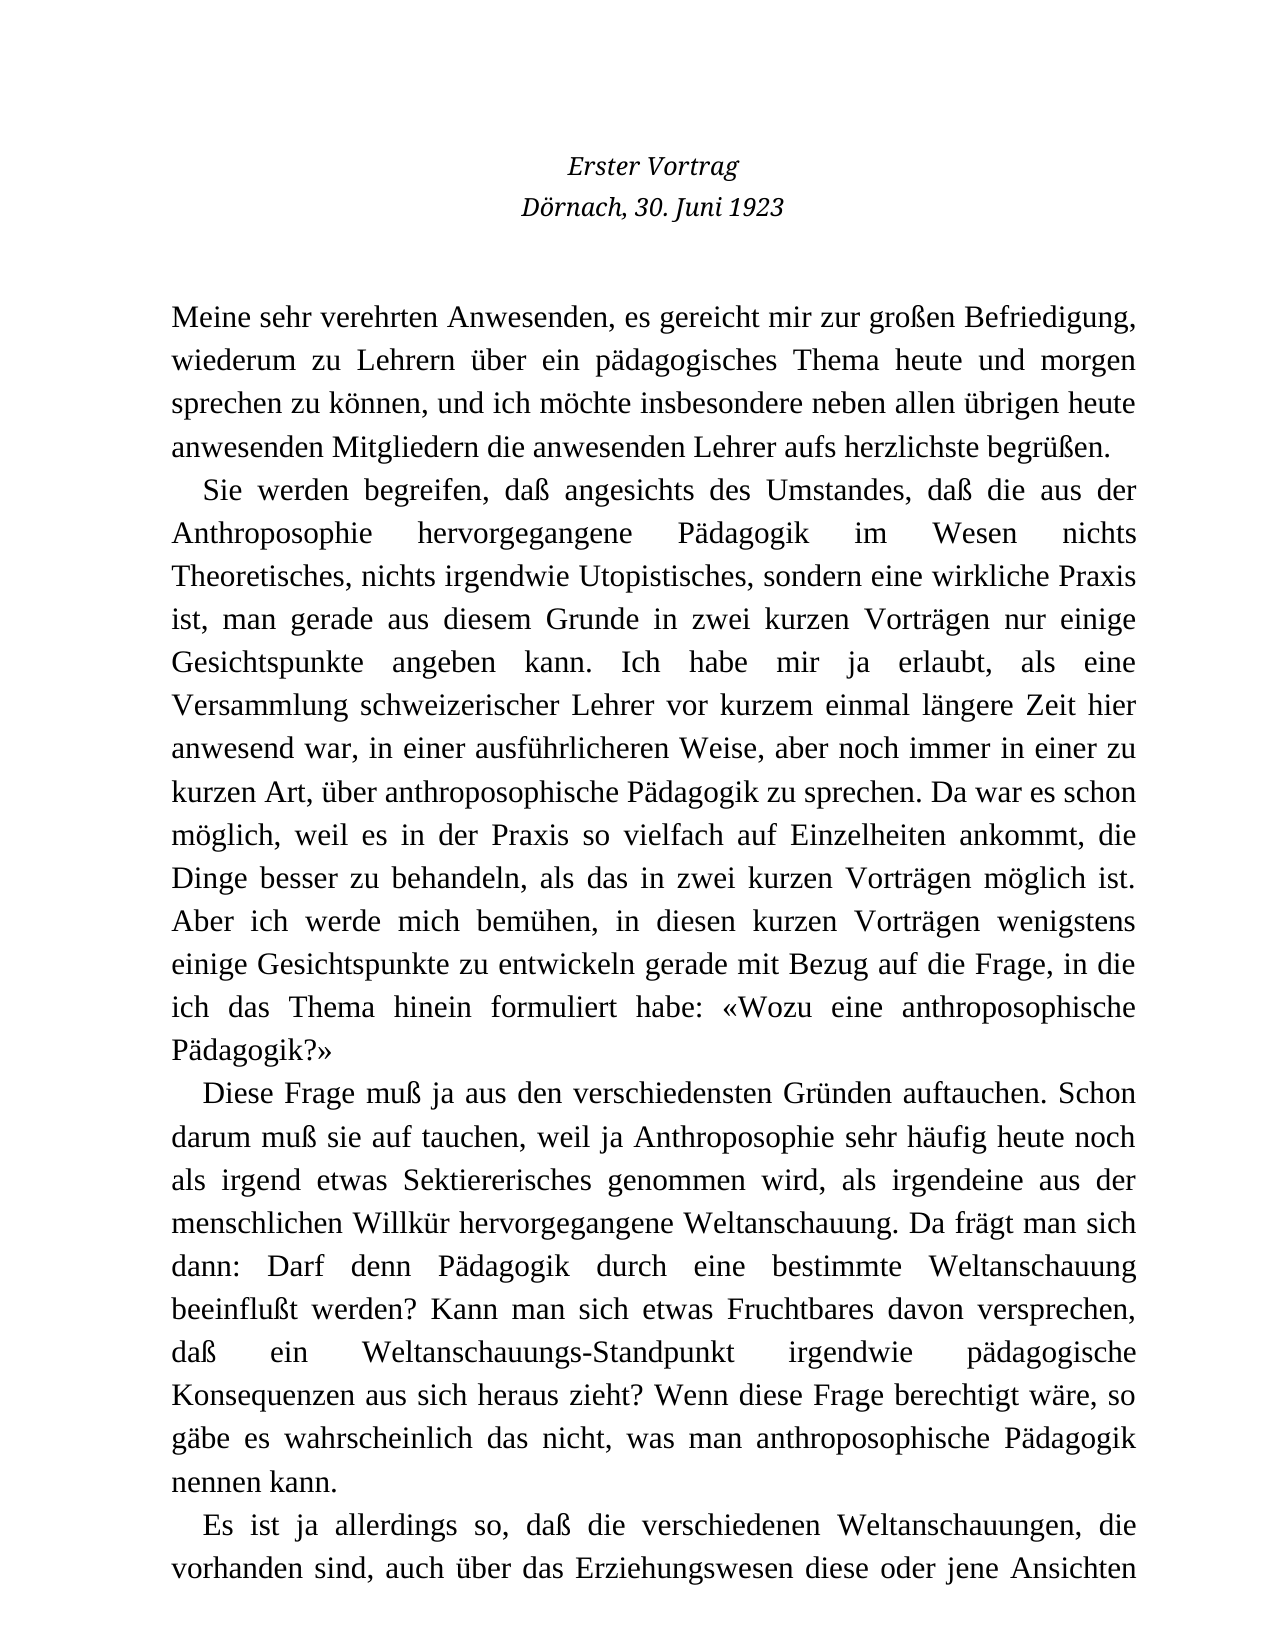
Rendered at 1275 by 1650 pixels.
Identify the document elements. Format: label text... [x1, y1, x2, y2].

text Erster Vortrag [171, 149, 1137, 183]
text Diese Frage muß ja aus den verschiedensten Gründen auftauchen. Schon darum muß sie auf tauchen, weil ja Anthroposophie sehr häufig heute noch als irgend etwas Sektiererisches genommen wird, als irgendeine aus der menschlichen Willkür hervorgegangene Weltanschauung. Da frägt man sich dann: Darf denn Pädagogik durch eine bestimmte Weltanschauung beeinflußt werden? Kann man sich etwas Fruchtbares davon versprechen, daß ein Weltanschauungs-Standpunkt irgendwie pädagogische Konsequenzen aus sich heraus zieht? Wenn diese Frage berechtigt wäre, so gäbe es wahrscheinlich das nicht, was man anthroposophische Pädagogik nennen kann. [171, 1075, 1137, 1499]
text Sie werden begreifen, daß angesichts des Umstandes, daß die aus der Anthroposophie hervorgegangene Pädagogik im Wesen nichts Theoretisches, nichts irgendwie Utopistisches, sondern eine wirkliche Praxis ist, man gerade aus diesem Grunde in zwei kurzen Vorträgen nur einige Gesichtspunkte angeben kann. Ich habe mir ja erlaubt, als eine Versammlung schweizerischer Lehrer vor kurzem einmal längere Zeit hier anwesend war, in einer ausführlicheren Weise, aber noch immer in einer zu kurzen Art, über anthroposophische Pädagogik zu sprechen. Da war es schon möglich, weil es in der Praxis so vielfach auf Einzelheiten ankommt, die Dinge besser zu behandeln, als das in zwei kurzen Vorträgen möglich ist. Aber ich werde mich bemühen, in diesen kurzen Vorträgen wenigstens einige Gesichtspunkte zu entwickeln gerade mit Bezug auf die Frage, in die ich das Thema hinein formuliert habe: «Wozu eine anthroposophische Pädagogik?» [171, 471, 1137, 1067]
text Es ist ja allerdings so, daß die verschiedenen Weltanschauungen, die vorhanden sind, auch über das Erziehungswesen diese oder jene Ansichten [171, 1506, 1137, 1585]
text Dörnach, 30. Juni 1923 [171, 189, 1137, 223]
text Meine sehr verehrten Anwesenden, es gereicht mir zur großen Befriedigung, wiederum zu Lehrern über ein pädagogisches Thema heute und morgen sprechen zu können, und ich möchte insbesondere neben allen übrigen heute anwesenden Mitgliedern die anwesenden Lehrer aufs herzlichste begrüßen. [171, 298, 1137, 464]
